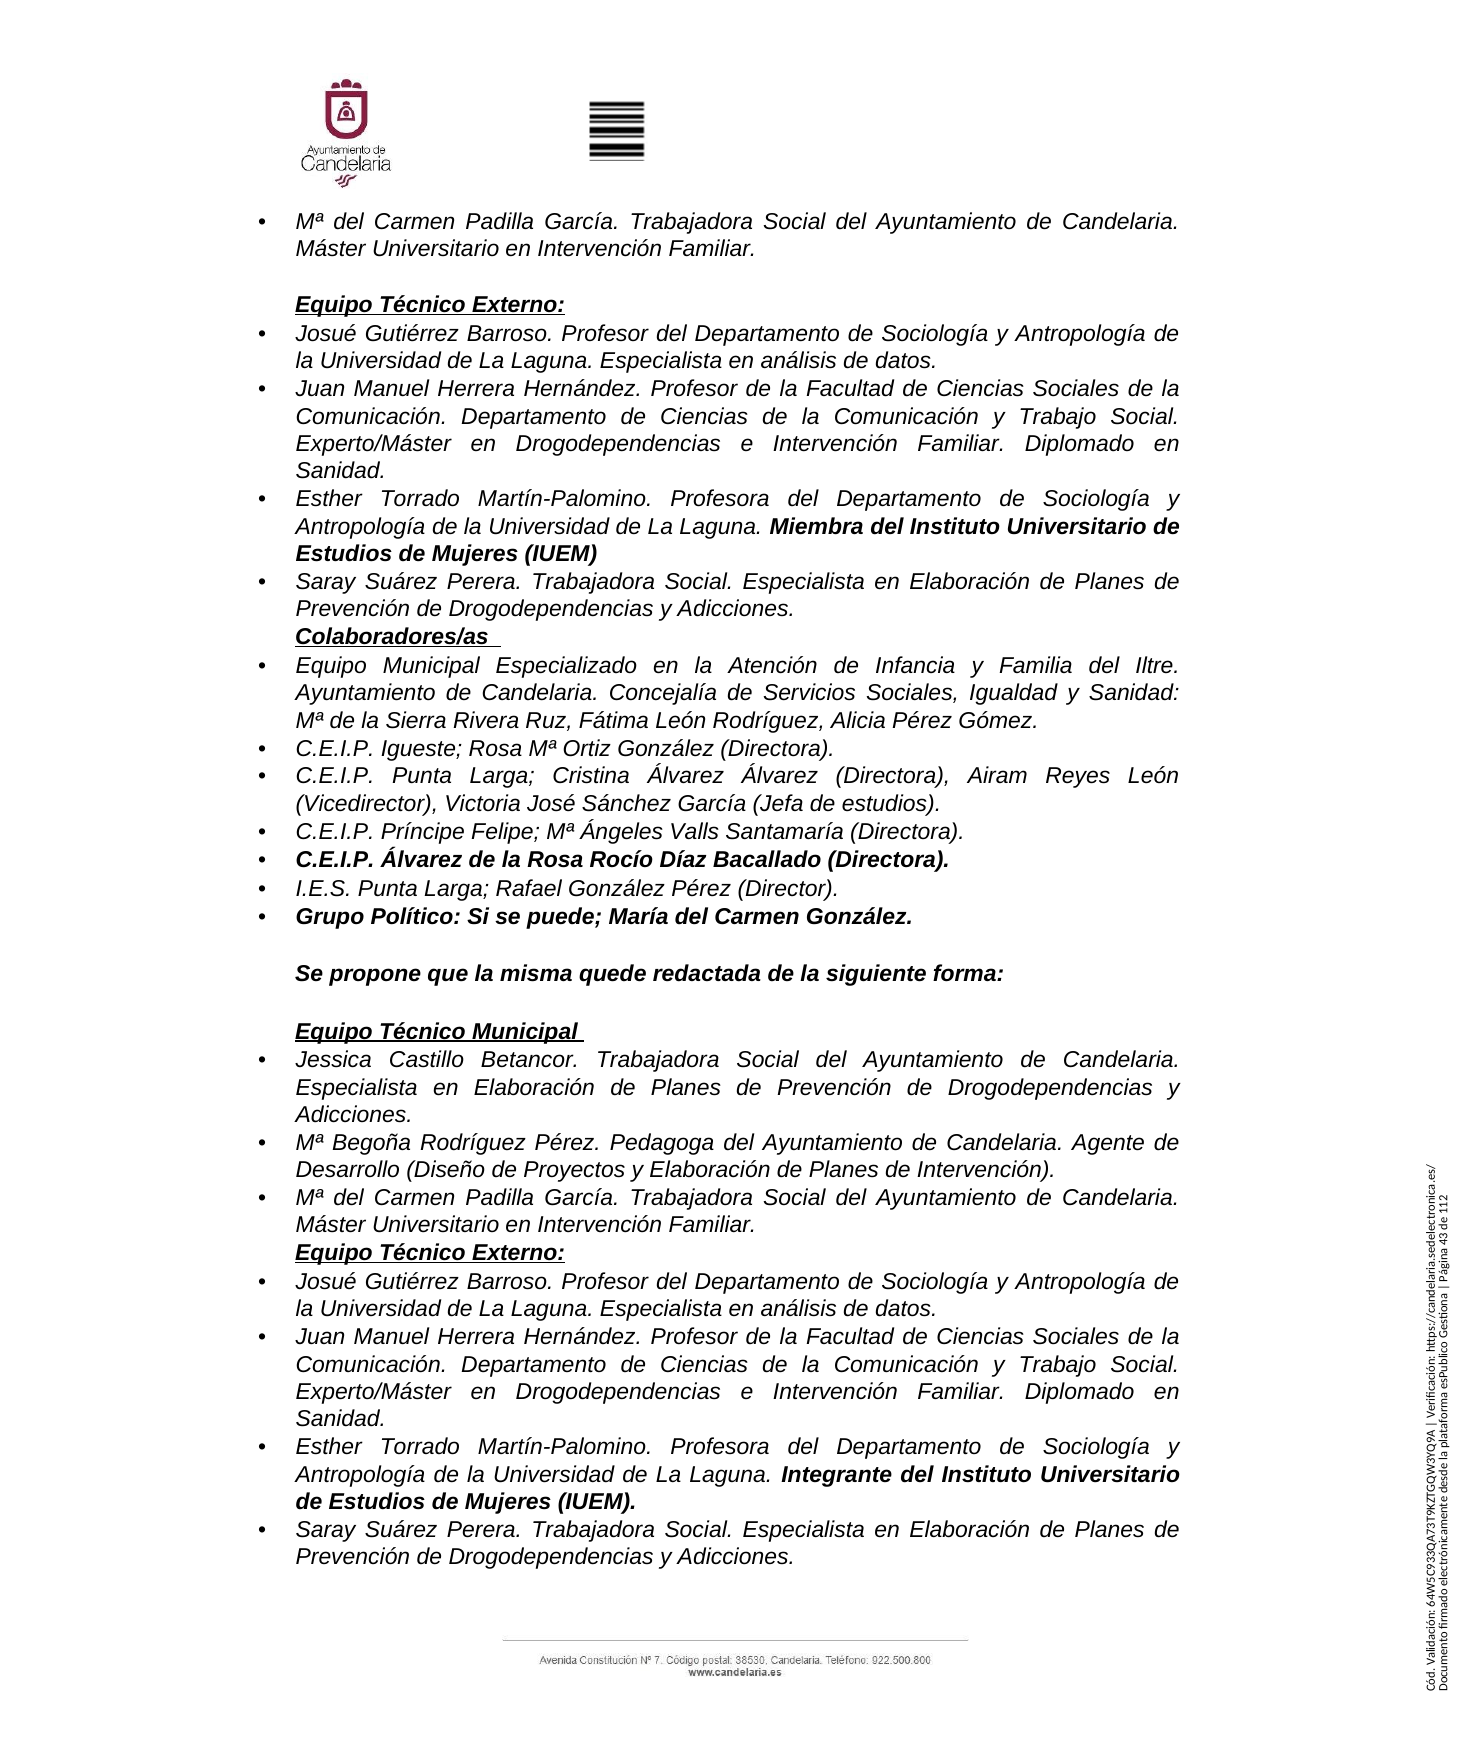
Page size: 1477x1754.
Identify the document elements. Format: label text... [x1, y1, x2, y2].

subtitle Colaboradores/as [295, 623, 1189, 650]
list Juan Manuel Herrera Hernández. Profesor de la Facultad de Ciencias Sociales de la Comunicación. Departamento de Ciencias de la Comunicación y Trabajo Social. Experto/Máster en Drogodependencias e Intervención Familiar. Diplomado en Sanidad. [258, 1323, 1182, 1432]
list Mª del Carmen Padilla García. Trabajadora Social del Ayuntamiento de Candelaria. Máster Universitario en Intervención Familiar. [258, 208, 1182, 262]
list Josué Gutiérrez Barroso. Profesor del Departamento de Sociología y Antropología de la Universidad de La Laguna. Especialista en análisis de datos. [258, 320, 1182, 374]
list Esther Torrado Martín-Palomino. Profesora del Departamento de Sociología y Antropología de la Universidad de La Laguna. Miembra del Instituto Universitario de Estudios de Mujeres (IUEM) [258, 485, 1182, 566]
list Jessica Castillo Betancor. Trabajadora Social del Ayuntamiento de Candelaria. Especialista en Elaboración de Planes de Prevención de Drogodependencias y Adicciones. [258, 1046, 1182, 1127]
subtitle Equipo Técnico Municipal [295, 1018, 1189, 1044]
list C.E.I.P. Igueste; Rosa Mª Ortiz González (Directora). [258, 734, 1182, 761]
list Grupo Político: Si se puede; María del Carmen González. [258, 903, 1182, 929]
list Equipo Municipal Especializado en la Atención de Infancia y Familia del Iltre. Ayuntamiento de Candelaria. Concejalía de Servicios Sociales, Igualdad y Sanidad: Mª de la Sierra Rivera Ruz, Fátima León Rodríguez, Alicia Pérez Gómez. [258, 652, 1182, 733]
list C.E.I.P. Príncipe Felipe; Mª Ángeles Valls Santamaría (Directora). [258, 818, 1182, 844]
list Saray Suárez Perera. Trabajadora Social. Especialista en Elaboración de Planes de Prevención de Drogodependencias y Adicciones. [258, 1516, 1182, 1570]
list Josué Gutiérrez Barroso. Profesor del Departamento de Sociología y Antropología de la Universidad de La Laguna. Especialista en análisis de datos. [258, 1268, 1182, 1322]
list Juan Manuel Herrera Hernández. Profesor de la Facultad de Ciencias Sociales de la Comunicación. Departamento de Ciencias de la Comunicación y Trabajo Social. Experto/Máster en Drogodependencias e Intervención Familiar. Diplomado en Sanidad. [258, 375, 1182, 484]
list C.E.I.P. Punta Larga; Cristina Álvarez Álvarez (Directora), Airam Reyes León (Vicedirector), Victoria José Sánchez García (Jefa de estudios). [258, 762, 1182, 816]
list C.E.I.P. Álvarez de la Rosa Rocío Díaz Bacallado (Directora). [258, 846, 1182, 872]
text Equipo Técnico Externo: [295, 1239, 1189, 1266]
list Saray Suárez Perera. Trabajadora Social. Especialista en Elaboración de Planes de Prevención de Drogodependencias y Adicciones. [258, 568, 1182, 622]
text Equipo Técnico Externo: [295, 291, 1189, 318]
list Esther Torrado Martín-Palomino. Profesora del Departamento de Sociología y Antropología de la Universidad de La Laguna. Integrante del Instituto Universitario de Estudios de Mujeres (IUEM). [258, 1433, 1182, 1514]
list Mª Begoña Rodríguez Pérez. Pedagoga del Ayuntamiento de Candelaria. Agente de Desarrollo (Diseño de Proyectos y Elaboración de Planes de Intervención). [258, 1129, 1182, 1182]
list Mª del Carmen Padilla García. Trabajadora Social del Ayuntamiento de Candelaria. Máster Universitario en Intervención Familiar. [258, 1184, 1182, 1238]
list I.E.S. Punta Larga; Rafael González Pérez (Director). [258, 875, 1182, 901]
text Se propone que la misma quede redactada de la siguiente forma: [295, 960, 1183, 987]
